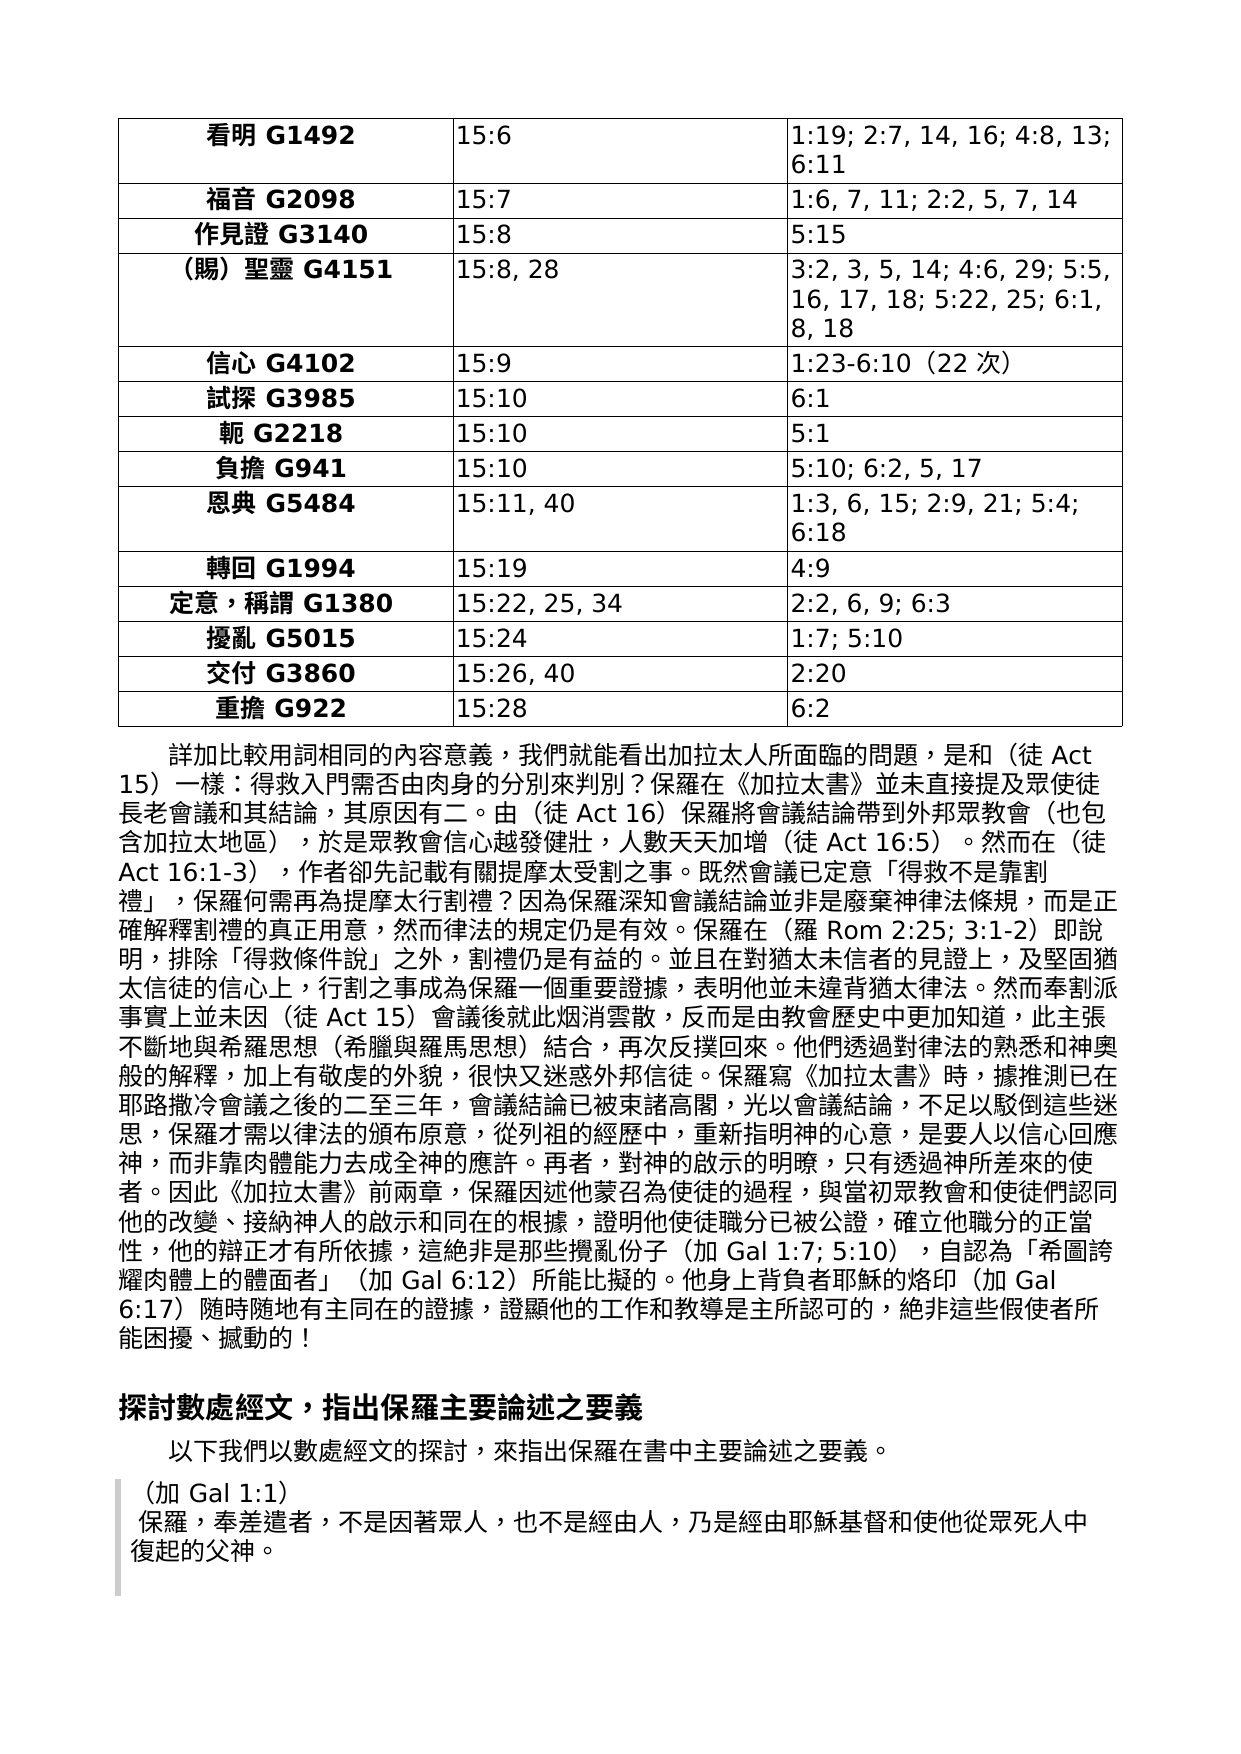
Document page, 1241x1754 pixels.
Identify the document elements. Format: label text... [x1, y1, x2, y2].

table_cell 15:26, 40 [454, 657, 787, 691]
table_cell 恩典 G5484 [119, 487, 453, 551]
table_cell 3:2, 3, 5, 14; 4:6, 29; 5:5, 16, 17, 18; 5:22, 25; 6:1, 8, 18 [788, 254, 1122, 346]
table_cell 6:2 [788, 692, 1122, 726]
table_cell 交付 G3860 [119, 657, 453, 691]
table_cell 2:20 [788, 657, 1122, 691]
table_cell 轉回 G1994 [119, 552, 453, 586]
table_cell 1:23-6:10（22 次） [788, 347, 1122, 381]
table_cell 15:19 [454, 552, 787, 586]
table_cell 看明 G1492 [119, 119, 453, 182]
table_cell 5:1 [788, 417, 1122, 451]
table_cell 2:2, 6, 9; 6:3 [788, 587, 1122, 621]
table_cell 4:9 [788, 552, 1122, 586]
table_cell 15:24 [454, 622, 787, 656]
table_cell 擾亂 G5015 [119, 622, 453, 656]
table_cell 15:28 [454, 692, 787, 726]
table_cell 定意，稱謂 G1380 [119, 587, 453, 621]
table_cell 試探 G3985 [119, 382, 453, 416]
table_cell 15:10 [454, 452, 787, 486]
table_header （加 Gal 1:1） 保羅，奉差遣者，不是因著眾人，也不是經由人，乃是經由耶穌基督和使他從眾死人中復起的父神。 [121, 1479, 1122, 1596]
table_cell 5:10; 6:2, 5, 17 [788, 452, 1122, 486]
text 詳加比較用詞相同的內容意義，我們就能看出加拉太人所面臨的問題，是和（徒 Act 15）一樣：得救入門需否由肉身的分別來判別？保羅在《加拉太書》並未直接提及眾使徒長老會議和其結論，其原因有二。由（徒 Act 16）保羅將會議結論帶到外邦眾教會（也包含加拉太地區），於是眾教會信心越發健壯，人數天天加增（徒 Act 16:5）。然而在（徒 Act 16:1-3），作者卻先記載有關提摩太受割之事。既然會議已定意「得救不是靠割禮」，保羅何需再為提摩太行割禮？因為保羅深知會議結論並非是廢棄神律法條規，而是正確解釋割禮的真正用意，然而律法的規定仍是有效。保羅在（羅 Rom 2:25; 3:1-2）即說明，排除「得救條件說」之外，割禮仍是有益的。並且在對猶太未信者的見證上，及堅固猶太信徒的信心上，行割之事成為保羅一個重要證據，表明他並未違背猶太律法。然而奉割派事實上並未因（徒 Act 15）會議後就此烟消雲散，反而是由教會歷史中更加知道，此主張不斷地與希羅思想（希臘與羅馬思想）結合，再次反撲回來。他們透過對律法的熟悉和神奧般的解釋，加上有敬虔的外貌，很快又迷惑外邦信徒。保羅寫《加拉太書》時，據推測已在耶路撒冷會議之後的二至三年，會議結論已被束諸高閣，光以會議結論，不足以駁倒這些迷思，保羅才需以律法的頒布原意，從列祖的經歷中，重新指明神的心意，是要人以信心回應神，而非靠肉體能力去成全神的應許。再者，對神的啟示的明暸，只有透過神所差來的使者。因此《加拉太書》前兩章，保羅因述他蒙召為使徒的過程，與當初眾教會和使徒們認同他的改變、接納神人的啟示和同在的根據，證明他使徒職分已被公證，確立他職分的正當性，他的辯正才有所依據，這絶非是那些攪亂份子（加 Gal 1:7; 5:10），自認為「希圖誇耀肉體上的體面者」（加 Gal 6:12）所能比擬的。他身上背負者耶穌的烙印（加 Gal 6:17）随時随地有主同在的證據，證顯他的工作和教導是主所認可的，絶非這些假使者所能困擾、撼動的！ [118, 741, 1122, 1354]
table_cell 重擔 G922 [119, 692, 453, 726]
table_cell 5:15 [788, 219, 1122, 253]
table_cell 15:22, 25, 34 [454, 587, 787, 621]
table_cell 軛 G2218 [119, 417, 453, 451]
table_cell （賜）聖靈 G4151 [119, 254, 453, 346]
table_cell 1:19; 2:7, 14, 16; 4:8, 13; 6:11 [788, 119, 1122, 182]
table_cell 15:8 [454, 219, 787, 253]
table_cell 1:6, 7, 11; 2:2, 5, 7, 14 [788, 184, 1122, 217]
table_cell 15:8, 28 [454, 254, 787, 346]
text 以下我們以數處經文的探討，來指出保羅在書中主要論述之要義。 [118, 1438, 1122, 1467]
table_cell 15:7 [454, 184, 787, 217]
table_cell 15:10 [454, 382, 787, 416]
subtitle 探討數處經文，指出保羅主要論述之要義 [118, 1391, 1122, 1425]
table_cell 作見證 G3140 [119, 219, 453, 253]
table_cell 6:1 [788, 382, 1122, 416]
table_cell 15:6 [454, 119, 787, 182]
table_cell 1:3, 6, 15; 2:9, 21; 5:4; 6:18 [788, 487, 1122, 551]
table_cell 負擔 G941 [119, 452, 453, 486]
table_cell 福音 G2098 [119, 184, 453, 217]
table_cell 信心 G4102 [119, 347, 453, 381]
table_cell 15:9 [454, 347, 787, 381]
table_cell 15:10 [454, 417, 787, 451]
table_cell 15:11, 40 [454, 487, 787, 551]
table_cell 1:7; 5:10 [788, 622, 1122, 656]
